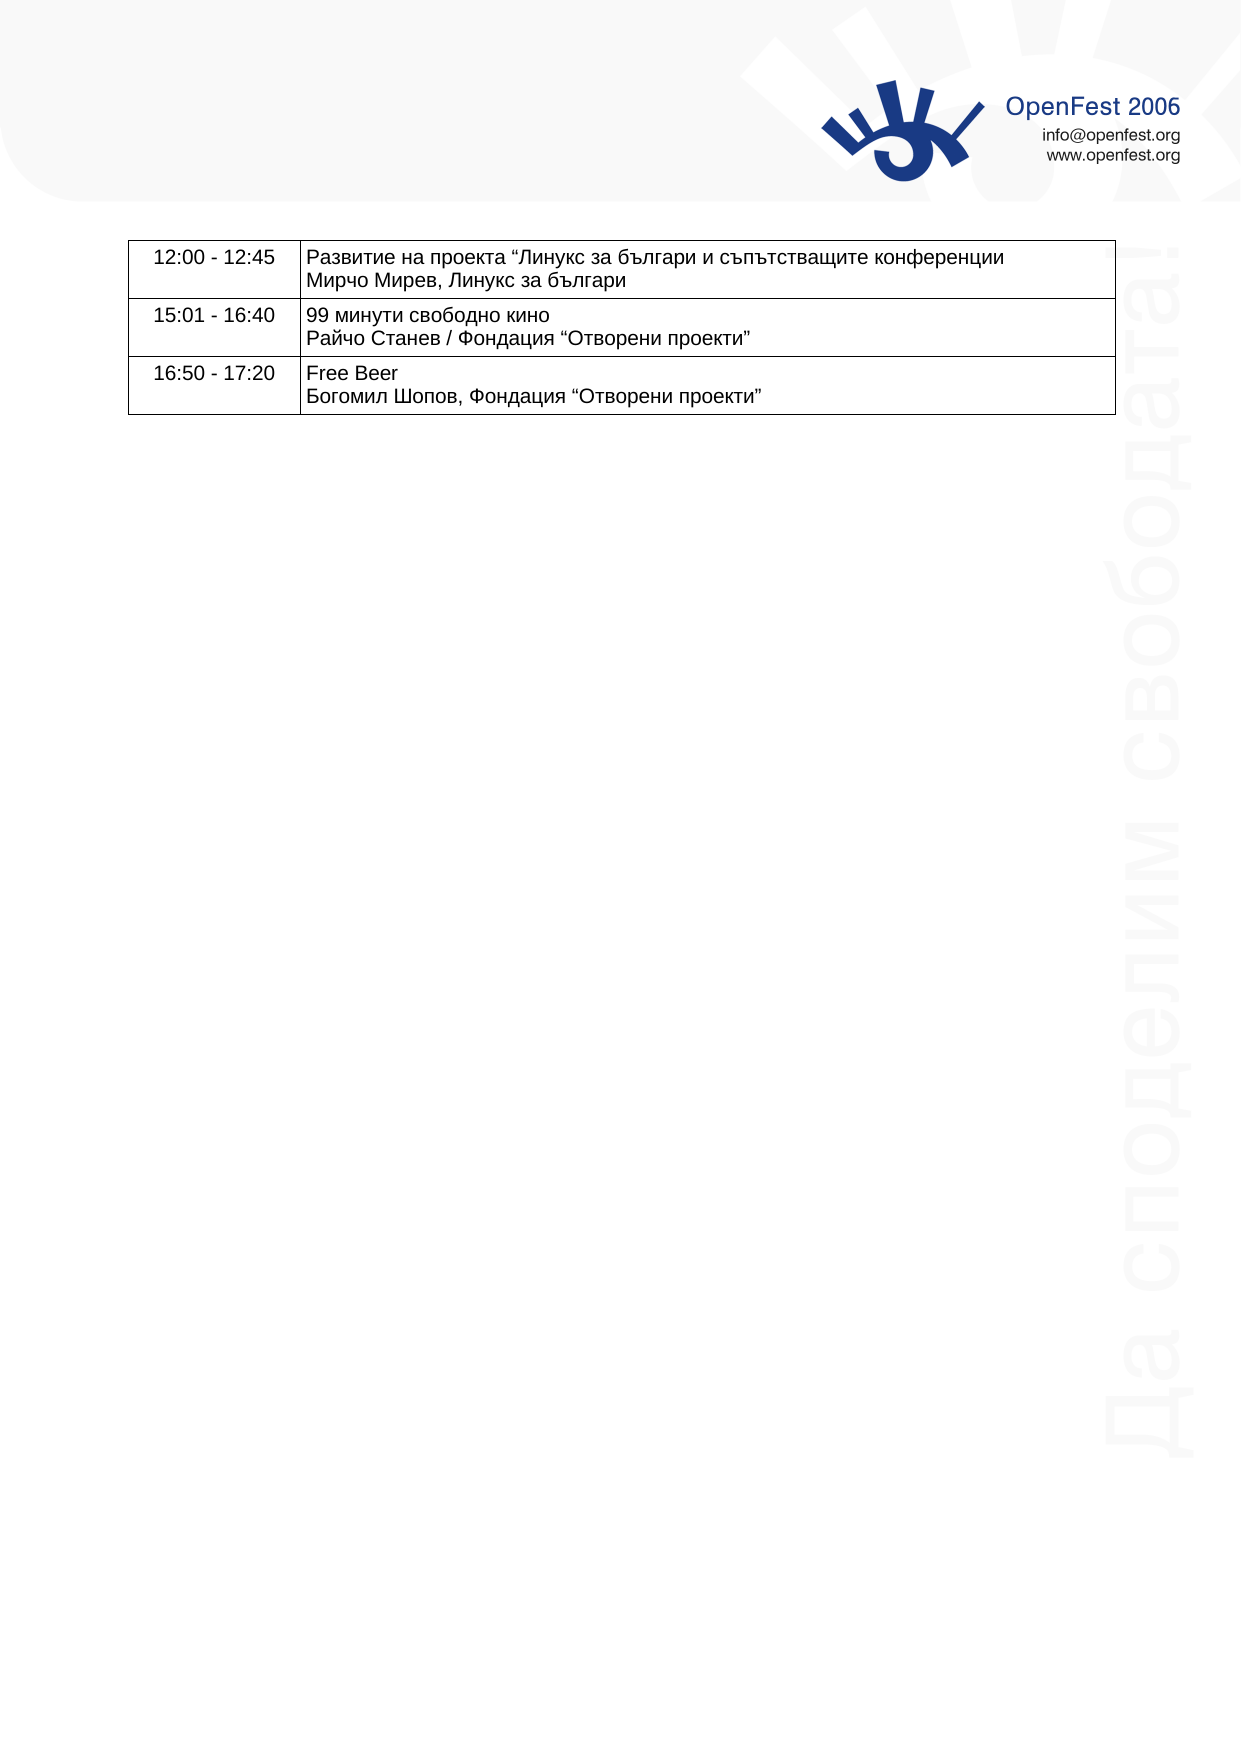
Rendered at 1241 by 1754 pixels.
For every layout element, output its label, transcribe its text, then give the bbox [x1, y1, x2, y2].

table_cell 16:50 - 17:20 [129, 357, 300, 414]
picture [0, 0, 1241, 1754]
table_header 12:00 - 12:45 [129, 241, 300, 298]
table_cell 15:01 - 16:40 [129, 299, 300, 356]
table_header Развитие на проекта “Линукс за българи и съпътстващите конференции Мирчо Мирев, Линукс за българи [301, 241, 1115, 298]
table_cell Free Beer Богомил Шопов, Фондация “Отворени проекти” [301, 357, 1115, 414]
table_cell 99 минути свободно кино Райчо Станев / Фондация “Отворени проекти” [301, 299, 1115, 356]
